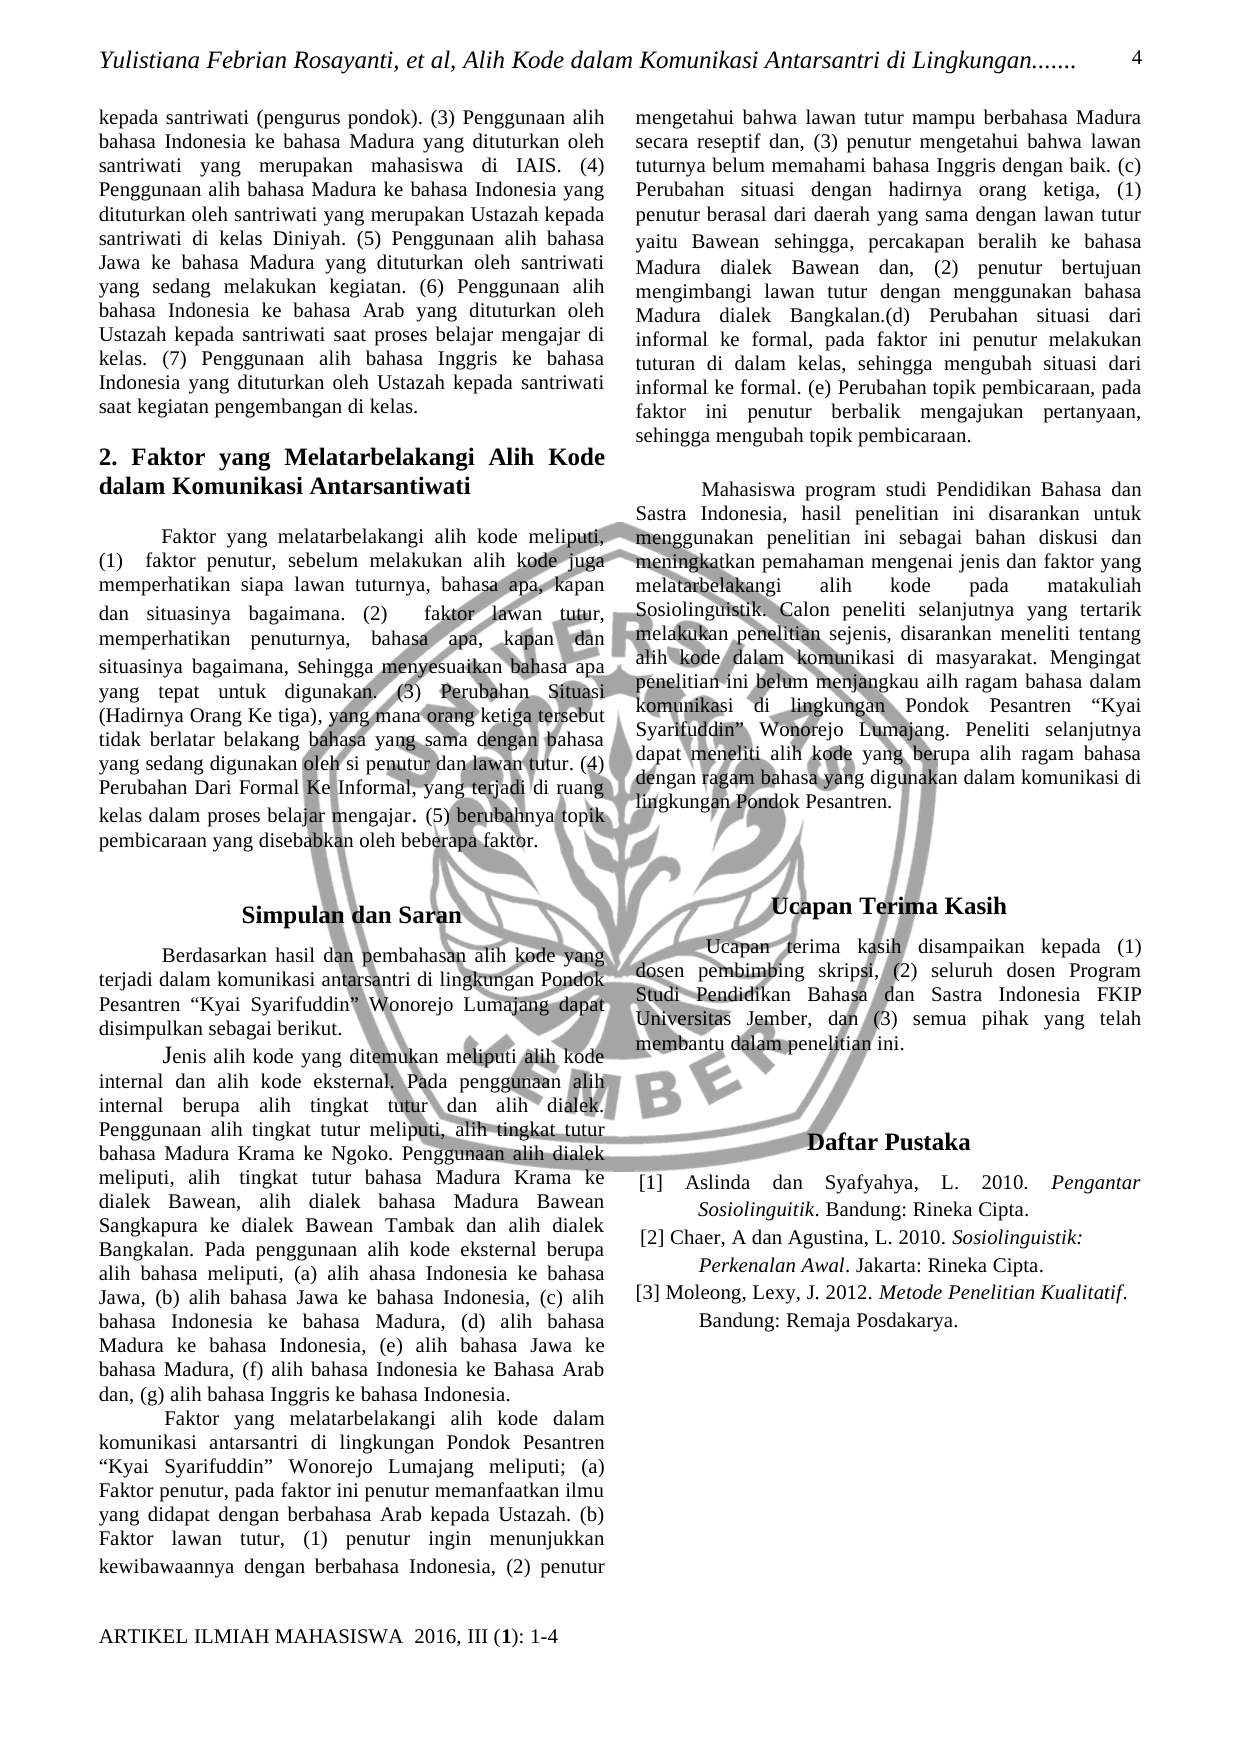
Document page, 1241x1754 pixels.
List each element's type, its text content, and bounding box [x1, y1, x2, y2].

text Simpulan dan Saran [98, 900, 605, 929]
text kepada santriwati (pengurus pondok). (3) Penggunaan alih bahasa Indonesia ke bahasa Madura yang dituturkan oleh santriwati yang merupakan mahasiswa di IAIS. (4) Penggunaan alih bahasa Madura ke bahasa Indonesia yang dituturkan oleh santriwati yang merupakan Ustazah kepada santriwati di kelas Diniyah. (5) Penggunaan alih bahasa Jawa ke bahasa Madura yang dituturkan oleh santriwati yang sedang melakukan kegiatan. (6) Penggunaan alih bahasa Indonesia ke bahasa Arab yang dituturkan oleh Ustazah kepada santriwati saat proses belajar mengajar di kelas. (7) Penggunaan alih bahasa Inggris ke bahasa Indonesia yang dituturkan oleh Ustazah kepada santriwati saat kegiatan pengembangan di kelas. [98, 105, 605, 418]
text Ucapan Terima Kasih [635, 891, 1142, 920]
text [2] Chaer, A dan Agustina, L. 2010. Sosiolinguistik: Perkenalan Awal. Jakarta: Rineka Cipta. [640, 1225, 1142, 1277]
text Daftar Pustaka [635, 1127, 1142, 1156]
text Faktor yang melatarbelakangi alih kode dalam komunikasi antarsantri di lingkungan Pondok Pesantren “Kyai Syarifuddin” Wonorejo Lumajang meliputi; (a) Faktor penutur, pada faktor ini penutur memanfaatkan ilmu yang didapat dengan berbahasa Arab kepada Ustazah. (b) Faktor lawan tutur, (1) penutur ingin menunjukkan kewibawaannya dengan berbahasa Indonesia, (2) penutur [98, 1405, 605, 1579]
text Faktor yang melatarbelakangi alih kode meliputi, (1) faktor penutur, sebelum melakukan alih kode juga memperhatikan siapa lawan tuturnya, bahasa apa, kapan dan situasinya bagaimana. (2) faktor lawan tutur, memperhatikan penuturnya, bahasa apa, kapan dan situasinya bagaimana, sehingga menyesuaikan bahasa apa yang tepat untuk digunakan. (3) Perubahan Situasi (Hadirnya Orang Ke tiga), yang mana orang ketiga tersebut tidak berlatar belakang bahasa yang sama dengan bahasa yang sedang digunakan oleh si penutur dan lawan tutur. (4) Perubahan Dari Formal Ke Informal, yang terjadi di ruang kelas dalam proses belajar mengajar. (5) berubahnya topik pembicaraan yang disebabkan oleh beberapa faktor. [98, 524, 605, 852]
text Mahasiswa program studi Pendidikan Bahasa dan Sastra Indonesia, hasil penelitian ini disarankan untuk menggunakan penelitian ini sebagai bahan diskusi dan meningkatkan pemahaman mengenai jenis dan faktor yang melatarbelakangi alih kode pada matakuliah Sosiolinguistik. Calon peneliti selanjutnya yang tertarik melakukan penelitian sejenis, disarankan meneliti tentang alih kode dalam komunikasi di masyarakat. Mengingat penelitian ini belum menjangkau ailh ragam bahasa dalam komunikasi di lingkungan Pondok Pesantren “Kyai Syarifuddin” Wonorejo Lumajang. Peneliti selanjutnya dapat meneliti alih kode yang berupa alih ragam bahasa dengan ragam bahasa yang digunakan dalam komunikasi di lingkungan Pondok Pesantren. [635, 476, 1142, 813]
text mengetahui bahwa lawan tutur mampu berbahasa Madura secara reseptif dan, (3) penutur mengetahui bahwa lawan tuturnya belum memahami bahasa Inggris dengan baik. (c) Perubahan situasi dengan hadirnya orang ketiga, (1) penutur berasal dari daerah yang sama dengan lawan tutur yaitu Bawean sehingga, percakapan beralih ke bahasa Madura dialek Bawean dan, (2) penutur bertujuan mengimbangi lawan tutur dengan menggunakan bahasa Madura dialek Bangkalan.(d) Perubahan situasi dari informal ke formal, pada faktor ini penutur melakukan tuturan di dalam kelas, sehingga mengubah situasi dari informal ke formal. (e) Perubahan topik pembicaraan, pada faktor ini penutur berbalik mengajukan pertanyaan, sehingga mengubah topik pembicaraan. [635, 105, 1142, 447]
text 2. Faktor yang Melatarbelakangi Alih Kode dalam Komunikasi Antarsantiwati [98, 442, 605, 500]
text Berdasarkan hasil dan pembahasan alih kode yang terjadi dalam komunikasi antarsantri di lingkungan Pondok Pesantren “Kyai Syarifuddin” Wonorejo Lumajang dapat disimpulkan sebagai berikut. [98, 943, 605, 1039]
text [3] Moleong, Lexy, J. 2012. Metode Penelitian Kualitatif. Bandung: Remaja Posdakarya. [635, 1280, 1142, 1332]
picture [229, 447, 1011, 1246]
text Jenis alih kode yang ditemukan meliputi alih kode internal dan alih kode eksternal. Pada penggunaan alih internal berupa alih tingkat tutur dan alih dialek. Penggunaan alih tingkat tutur meliputi, alih tingkat tutur bahasa Madura Krama ke Ngoko. Penggunaan alih dialek meliputi, alih tingkat tutur bahasa Madura Krama ke dialek Bawean, alih dialek bahasa Madura Bawean Sangkapura ke dialek Bawean Tambak dan alih dialek Bangkalan. Pada penggunaan alih kode eksternal berupa alih bahasa meliputi, (a) alih ahasa Indonesia ke bahasa Jawa, (b) alih bahasa Jawa ke bahasa Indonesia, (c) alih bahasa Indonesia ke bahasa Madura, (d) alih bahasa Madura ke bahasa Indonesia, (e) alih bahasa Jawa ke bahasa Madura, (f) alih bahasa Indonesia ke Bahasa Arab dan, (g) alih bahasa Inggris ke bahasa Indonesia. [98, 1039, 605, 1405]
text [1] Aslinda dan Syafyahya, L. 2010. Pengantar Sosiolinguitik. Bandung: Rineka Cipta. [638, 1170, 1142, 1221]
text Ucapan terima kasih disampaikan kepada (1) dosen pembimbing skripsi, (2) seluruh dosen Program Studi Pendidikan Bahasa dan Sastra Indonesia FKIP Universitas Jember, dan (3) semua pihak yang telah membantu dalam penelitian ini. [635, 934, 1142, 1054]
